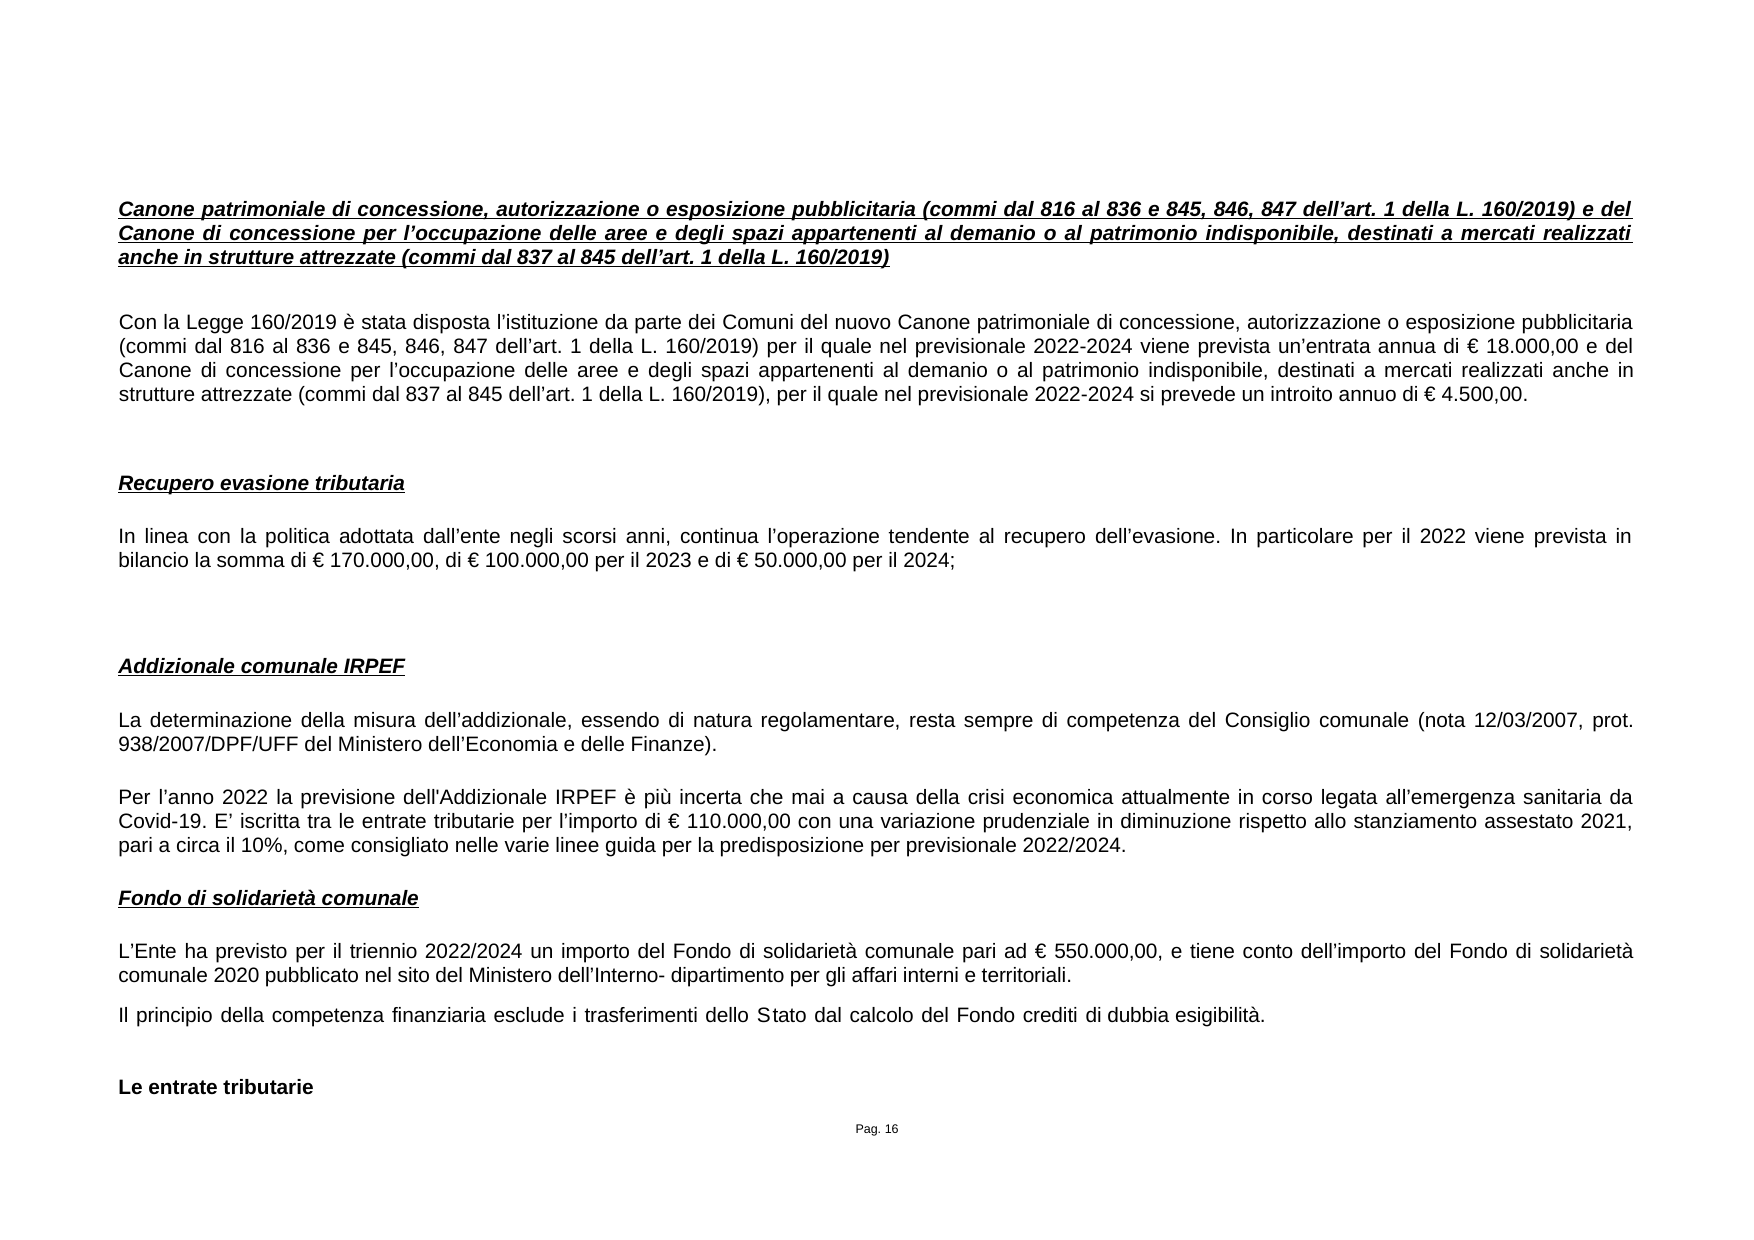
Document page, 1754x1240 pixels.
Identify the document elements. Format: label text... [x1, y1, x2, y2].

text La determinazione della misura dell’addizionale, essendo di natura regolamentare, resta sempre di competenza del Consiglio comunale (nota 12/03/2007, prot. 938/2007/DPF/UFF del Ministero dell’Economia e delle Finanze). [118, 707, 1636, 755]
text Il principio della competenza finanziaria esclude i trasferimenti dello Stato dal calcolo del Fondo crediti di dubbia esigibilità. [118, 1003, 1636, 1027]
text Canone patrimoniale di concessione, autorizzazione o esposizione pubblicitaria (commi dal 816 al 836 e 845, 846, 847 dell’art. 1 della L. 160/2019) e del Canone di concessione per l’occupazione delle aree e degli spazi appartenenti al demanio o al patrimonio indisponibile, destinati a mercati realizzati anche in strutture attrezzate (commi dal 837 al 845 dell’art. 1 della L. 160/2019) [118, 197, 1636, 269]
text Recupero evasione tributaria [118, 471, 1636, 495]
text Addizionale comunale IRPEF [118, 654, 1636, 678]
text In linea con la politica adottata dall’ente negli scorsi anni, continua l’operazione tendente al recupero dell’evasione. In particolare per il 2022 viene prevista in bilancio la somma di € 170.000,00, di € 100.000,00 per il 2023 e di € 50.000,00 per il 2024; [118, 524, 1636, 572]
text Per l’anno 2022 la previsione dell'Addizionale IRPEF è più incerta che mai a causa della crisi economica attualmente in corso legata all’emergenza sanitaria da Covid-19. E’ iscritta tra le entrate tributarie per l’importo di € 110.000,00 con una variazione prudenziale in diminuzione rispetto allo stanziamento assestato 2021, pari a circa il 10%, come consigliato nelle varie linee guida per la predisposizione per previsionale 2022/2024. [118, 784, 1636, 856]
text Fondo di solidarietà comunale [118, 886, 1636, 909]
text L’Ente ha previsto per il triennio 2022/2024 un importo del Fondo di solidarietà comunale pari ad € 550.000,00, e tiene conto dell’importo del Fondo di solidarietà comunale 2020 pubblicato nel sito del Ministero dell’Interno- dipartimento per gli affari interni e territoriali. [118, 939, 1636, 987]
text Con la Legge 160/2019 è stata disposta l’istituzione da parte dei Comuni del nuovo Canone patrimoniale di concessione, autorizzazione o esposizione pubblicitaria (commi dal 816 al 836 e 845, 846, 847 dell’art. 1 della L. 160/2019) per il quale nel previsionale 2022-2024 viene prevista un’entrata annua di € 18.000,00 e del Canone di concessione per l’occupazione delle aree e degli spazi appartenenti al demanio o al patrimonio indisponibile, destinati a mercati realizzati anche in strutture attrezzate (commi dal 837 al 845 dell’art. 1 della L. 160/2019), per il quale nel previsionale 2022-2024 si prevede un introito annuo di € 4.500,00. [119, 309, 1636, 405]
text Le entrate tributarie [118, 1075, 1636, 1099]
